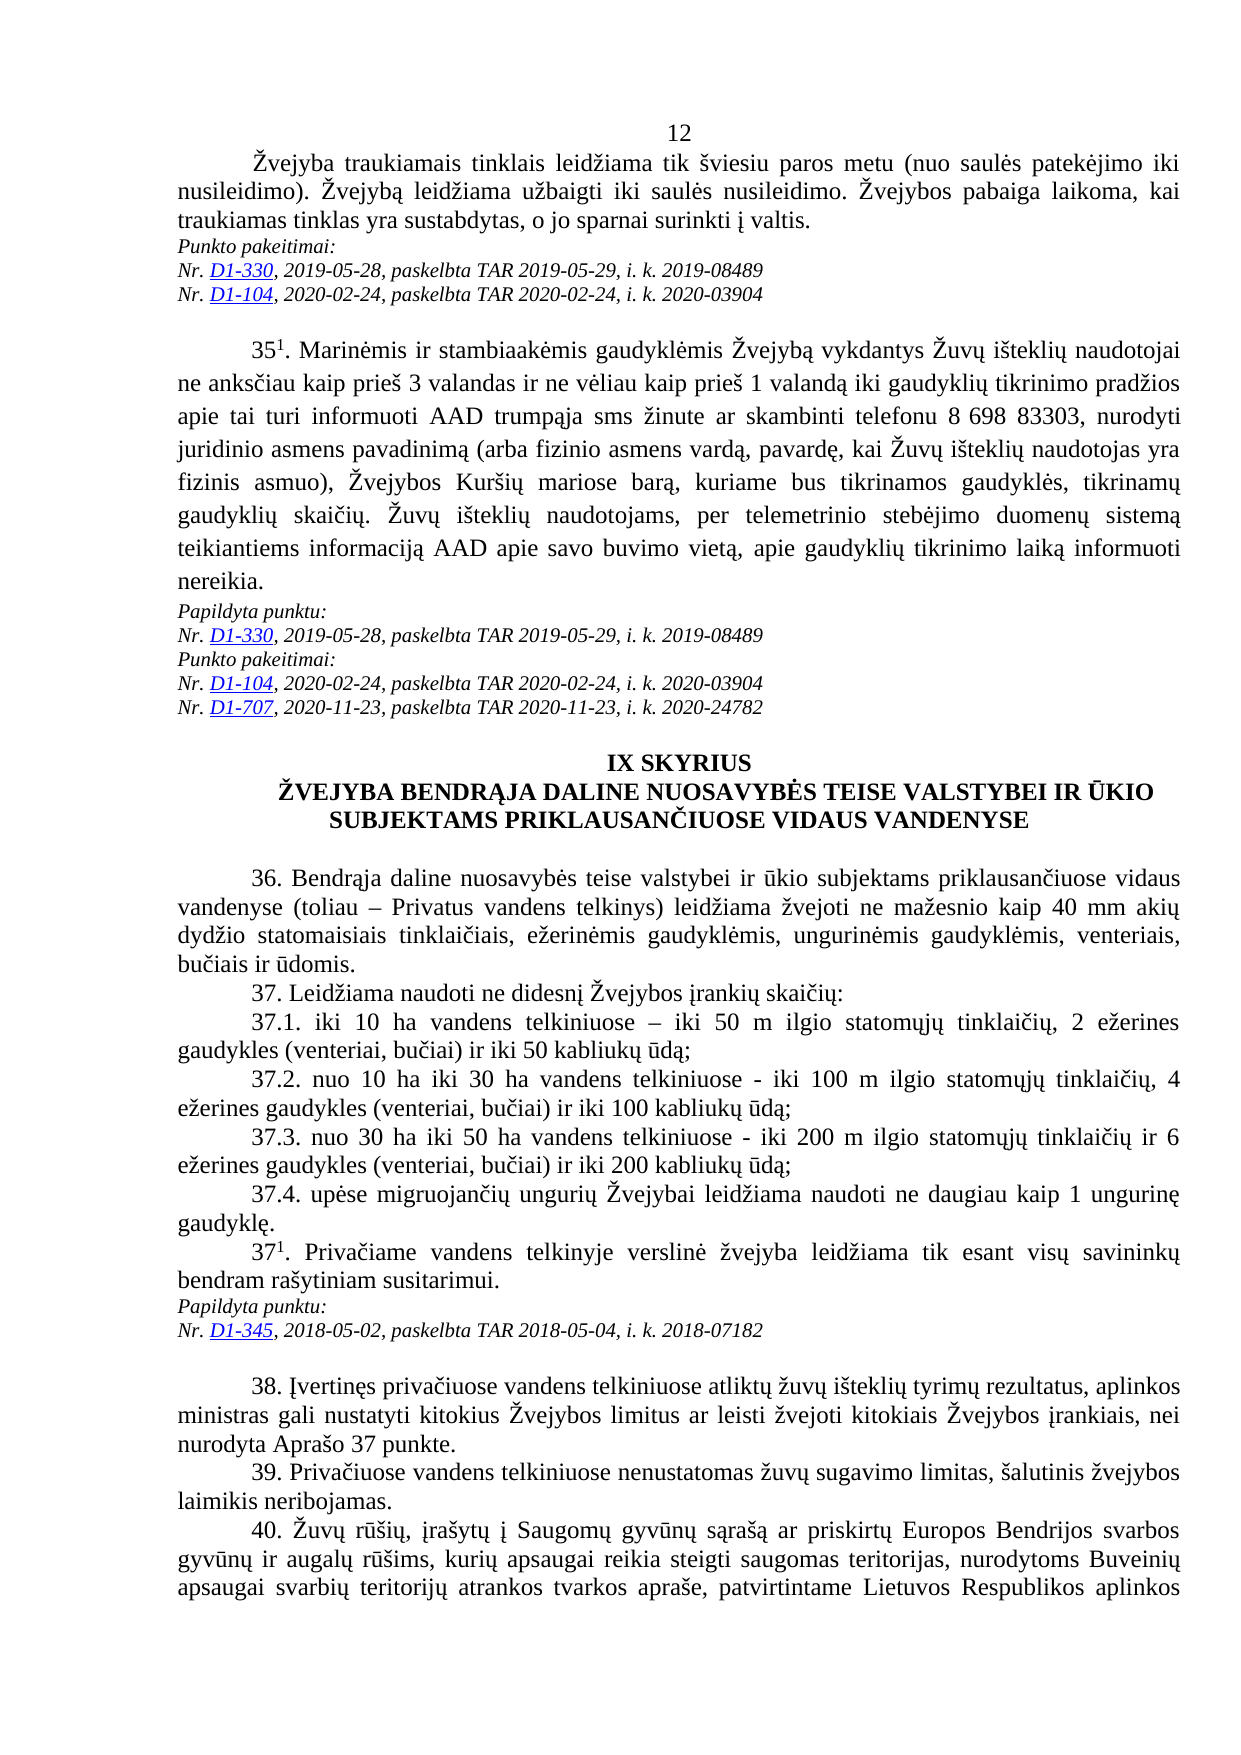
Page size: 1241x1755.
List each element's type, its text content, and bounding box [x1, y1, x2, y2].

text Nr. D1-104, 2020-02-24, paskelbta TAR 2020-02-24, i. k. 2020-03904 [177, 671, 1181, 695]
text 36. Bendrąja daline nuosavybės teise valstybei ir ūkio subjektams priklausančiuose vidaus vandenyse (toliau – Privatus vandens telkinys) leidžiama žvejoti ne mažesnio kaip 40 mm akių dydžio statomaisiais tinklaičiais, ežerinėmis gaudyklėmis, ungurinėmis gaudyklėmis, venteriais, bučiais ir ūdomis. [177, 863, 1181, 978]
text Papildyta punktu: [177, 1294, 1181, 1318]
text Žvejyba traukiamais tinklais leidžiama tik šviesiu paros metu (nuo saulės patekėjimo iki nusileidimo). Žvejybą leidžiama užbaigti iki saulės nusileidimo. Žvejybos pabaiga laikoma, kai traukiamas tinklas yra sustabdytas, o jo sparnai surinkti į valtis. [177, 148, 1181, 234]
text Nr. D1-330, 2019-05-28, paskelbta TAR 2019-05-29, i. k. 2019-08489 [177, 623, 1181, 647]
text 37.1. iki 10 ha vandens telkiniuose – iki 50 m ilgio statomųjų tinklaičių, 2 ežerines gaudykles (venteriai, bučiai) ir iki 50 kabliukų ūdą; [177, 1007, 1181, 1064]
text 37.2. nuo 10 ha iki 30 ha vandens telkiniuose - iki 100 m ilgio statomųjų tinklaičių, 4 ežerines gaudykles (venteriai, bučiai) ir iki 100 kabliukų ūdą; [177, 1064, 1181, 1122]
text Nr. D1-707, 2020-11-23, paskelbta TAR 2020-11-23, i. k. 2020-24782 [177, 695, 1181, 719]
text IX SKYRIUS [177, 748, 1181, 777]
text 371. Privačiame vandens telkinyje verslinė žvejyba leidžiama tik esant visų savininkų bendram rašytiniam susitarimui. [177, 1237, 1181, 1294]
text Punkto pakeitimai: [177, 647, 1181, 671]
text Punkto pakeitimai: [177, 234, 1181, 258]
text Nr. D1-330, 2019-05-28, paskelbta TAR 2019-05-29, i. k. 2019-08489 [177, 258, 1181, 282]
text 37.3. nuo 30 ha iki 50 ha vandens telkiniuose - iki 200 m ilgio statomųjų tinklaičių ir 6 ežerines gaudykles (venteriai, bučiai) ir iki 200 kabliukų ūdą; [177, 1122, 1181, 1179]
text 38. Įvertinęs privačiuose vandens telkiniuose atliktų žuvų išteklių tyrimų rezultatus, aplinkos ministras gali nustatyti kitokius Žvejybos limitus ar leisti žvejoti kitokiais Žvejybos įrankiais, nei nurodyta Aprašo 37 punkte. [177, 1371, 1181, 1457]
text 37. Leidžiama naudoti ne didesnį Žvejybos įrankių skaičių: [177, 978, 1181, 1007]
text 37.4. upėse migruojančių ungurių Žvejybai leidžiama naudoti ne daugiau kaip 1 ungurinę gaudyklę. [177, 1179, 1181, 1237]
text 40. Žuvų rūšių, įrašytų į Saugomų gyvūnų sąrašą ar priskirtų Europos Bendrijos svarbos gyvūnų ir augalų rūšims, kurių apsaugai reikia steigti saugomas teritorijas, nurodytoms Buveinių apsaugai svarbių teritorijų atrankos tvarkos apraše, patvirtintame Lietuvos Respublikos aplinkos [177, 1515, 1181, 1601]
text 39. Privačiuose vandens telkiniuose nenustatomas žuvų sugavimo limitas, šalutinis žvejybos laimikis neribojamas. [177, 1457, 1181, 1515]
text Nr. D1-345, 2018-05-02, paskelbta TAR 2018-05-04, i. k. 2018-07182 [177, 1318, 1181, 1342]
text ŽVEJYBA BENDRĄJA DALINE NUOSAVYBĖS TEISE VALSTYBEI IR ŪKIO SUBJEKTAMS PRIKLAUSANČIUOSE VIDAUS VANDENYSE [177, 777, 1181, 834]
text Nr. D1-104, 2020-02-24, paskelbta TAR 2020-02-24, i. k. 2020-03904 [177, 282, 1181, 306]
text 351. Marinėmis ir stambiaakėmis gaudyklėmis Žvejybą vykdantys Žuvų išteklių naudotojai ne anksčiau kaip prieš 3 valandas ir ne vėliau kaip prieš 1 valandą iki gaudyklių tikrinimo pradžios apie tai turi informuoti AAD trumpąja sms žinute ar skambinti telefonu 8 698 83303, nurodyti juridinio asmens pavadinimą (arba fizinio asmens vardą, pavardę, kai Žuvų išteklių naudotojas yra fizinis asmuo), Žvejybos Kuršių mariose barą, kuriame bus tikrinamos gaudyklės, tikrinamų gaudyklių skaičių. Žuvų išteklių naudotojams, per telemetrinio stebėjimo duomenų sistemą teikiantiems informaciją AAD apie savo buvimo vietą, apie gaudyklių tikrinimo laiką informuoti nereikia. [177, 335, 1181, 595]
text Papildyta punktu: [177, 599, 1181, 623]
